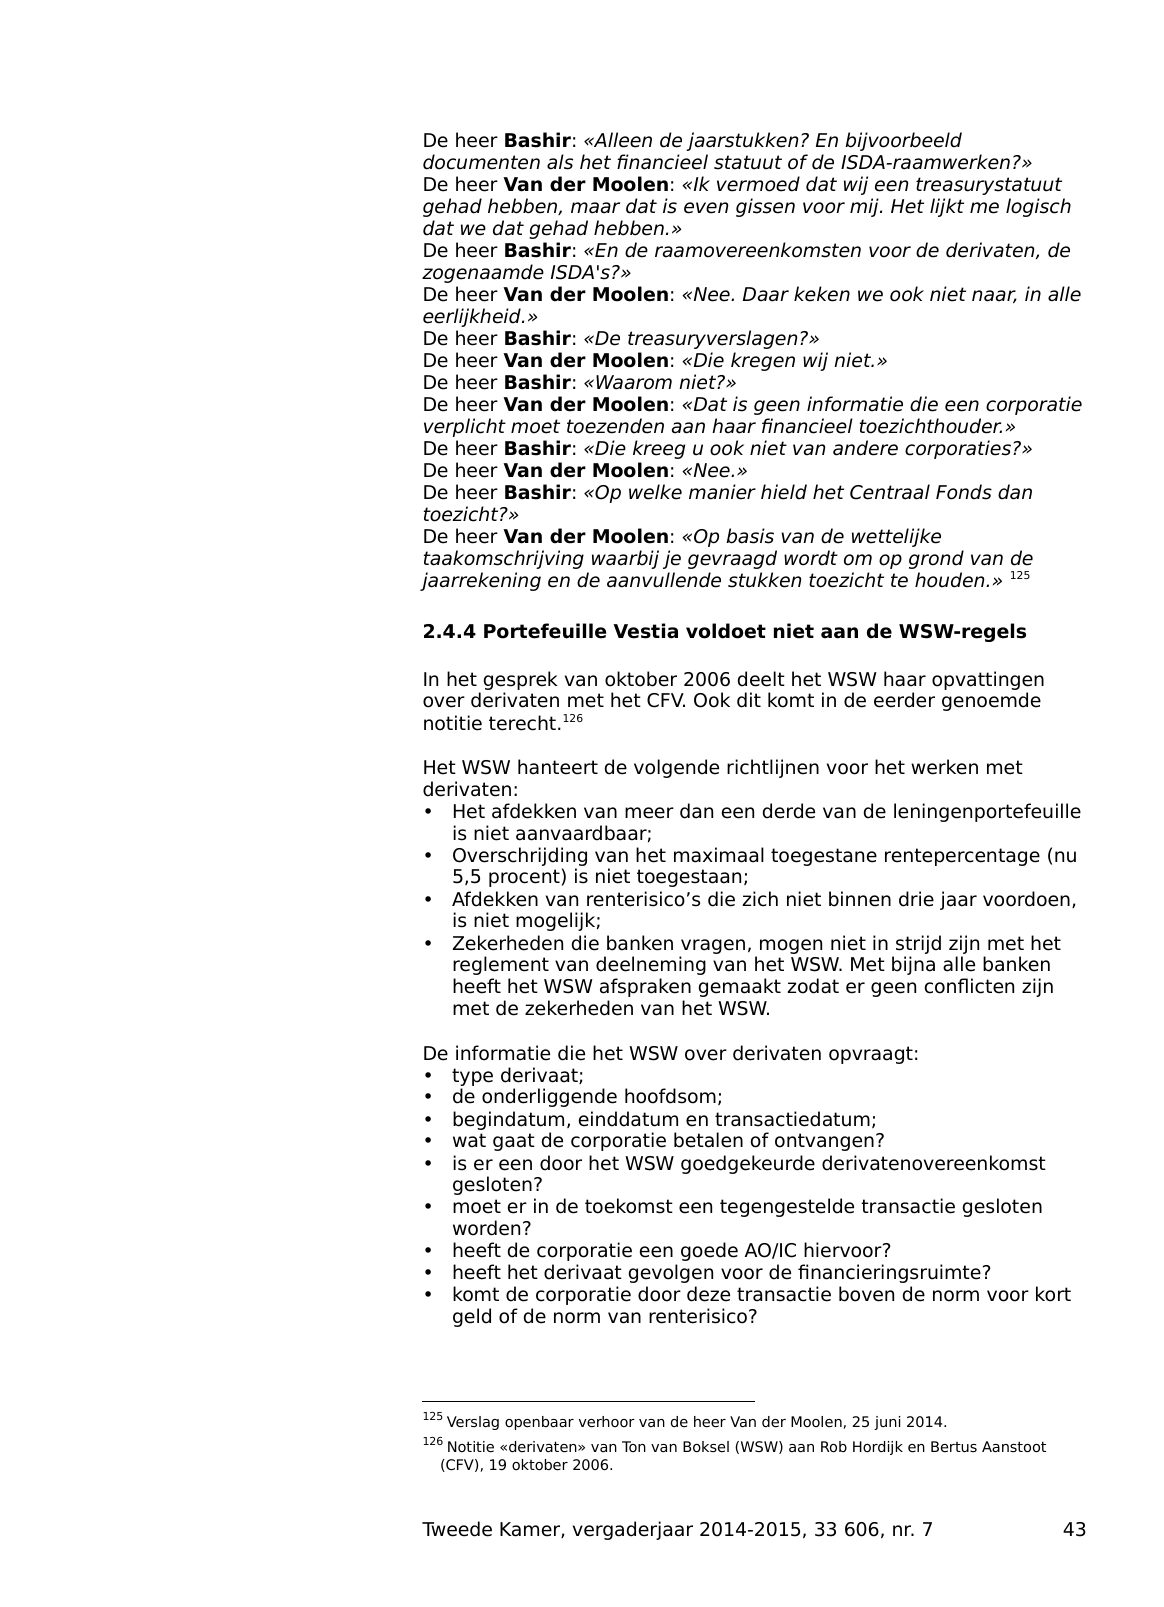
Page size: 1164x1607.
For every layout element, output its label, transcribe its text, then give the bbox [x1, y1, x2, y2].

text De heer Van der Moolen: «Nee.» [422, 459, 1087, 482]
text • begindatum, einddatum en transactiedatum; [422, 1108, 1087, 1130]
text • de onderliggende hoofdsom; [422, 1086, 1087, 1108]
text Verslag openbaar verhoor van de heer Van der Moolen, 25 juni 2014. [422, 1410, 1087, 1432]
text De heer Bashir: «Die kreeg u ook niet van andere corporaties?» [422, 438, 1087, 459]
text De heer Bashir: «Alleen de jaarstukken? En bijvoorbeeld documenten als het financieel statuut of de ISDA-raamwerken?» [422, 130, 1087, 174]
text De heer Bashir: «Waarom niet?» [422, 372, 1087, 394]
text De heer Van der Moolen: «Ik vermoed dat wij een treasurystatuut gehad hebben, maar dat is even gissen voor mij. Het lijkt me logisch dat we dat gehad hebben.» [422, 174, 1087, 240]
text • heeft het derivaat gevolgen voor de financieringsruimte? [422, 1262, 1087, 1284]
text De heer Bashir: «De treasuryverslagen?» [422, 328, 1087, 350]
text • Overschrijding van het maximaal toegestane rentepercentage (nu 5,5 procent) is niet toegestaan; [422, 844, 1087, 888]
text Het WSW hanteert de volgende richtlijnen voor het werken met derivaten: [422, 757, 1087, 801]
text • wat gaat de corporatie betalen of ontvangen? [422, 1130, 1087, 1152]
text De heer Van der Moolen: «Nee. Daar keken we ook niet naar, in alle eerlijkheid.» [422, 284, 1087, 328]
text De informatie die het WSW over derivaten opvraagt: [422, 1042, 1087, 1064]
text • heeft de corporatie een goede AO/IC hiervoor? [422, 1240, 1087, 1262]
text Notitie «derivaten» van Ton van Boksel (WSW) aan Rob Hordijk en Bertus Aanstoot (CFV), 19 oktober 2006. [422, 1435, 1087, 1474]
text • Het afdekken van meer dan een derde van de leningenportefeuille is niet aanvaardbaar; [422, 801, 1087, 844]
text In het gesprek van oktober 2006 deelt het WSW haar opvattingen over derivaten met het CFV. Ook dit komt in de eerder genoemde notitie terecht. [422, 668, 1087, 734]
text De heer Van der Moolen: «Die kregen wij niet.» [422, 350, 1087, 372]
text • is er een door het WSW goedgekeurde derivatenovereenkomst gesloten? [422, 1152, 1087, 1196]
text • Zekerheden die banken vragen, mogen niet in strijd zijn met het reglement van deelneming van het WSW. Met bijna alle banken heeft het WSW afspraken gemaakt zodat er geen conflicten zijn met de zekerheden van het WSW. [422, 932, 1087, 1020]
text De heer Bashir: «Op welke manier hield het Centraal Fonds dan toezicht?» [422, 482, 1087, 526]
text De heer Van der Moolen: «Dat is geen informatie die een corporatie verplicht moet toezenden aan haar financieel toezichthouder.» [422, 394, 1087, 438]
text • moet er in de toekomst een tegengestelde transactie gesloten worden? [422, 1196, 1087, 1240]
text • type derivaat; [422, 1064, 1087, 1086]
text De heer Bashir: «En de raamovereenkomsten voor de derivaten, de zogenaamde ISDA's?» [422, 240, 1087, 284]
text • komt de corporatie door deze transactie boven de norm voor kort geld of de norm van renterisico? [422, 1284, 1087, 1328]
subtitle 2.4.4 Portefeuille Vestia voldoet niet aan de WSW-regels [422, 621, 1087, 643]
text De heer Van der Moolen: «Op basis van de wettelijke taakomschrijving waarbij je gevraagd wordt om op grond van de jaarrekening en de aanvullende stukken toezicht te houden.» [422, 526, 1087, 591]
text • Afdekken van renterisico’s die zich niet binnen drie jaar voordoen, is niet mogelijk; [422, 888, 1087, 932]
